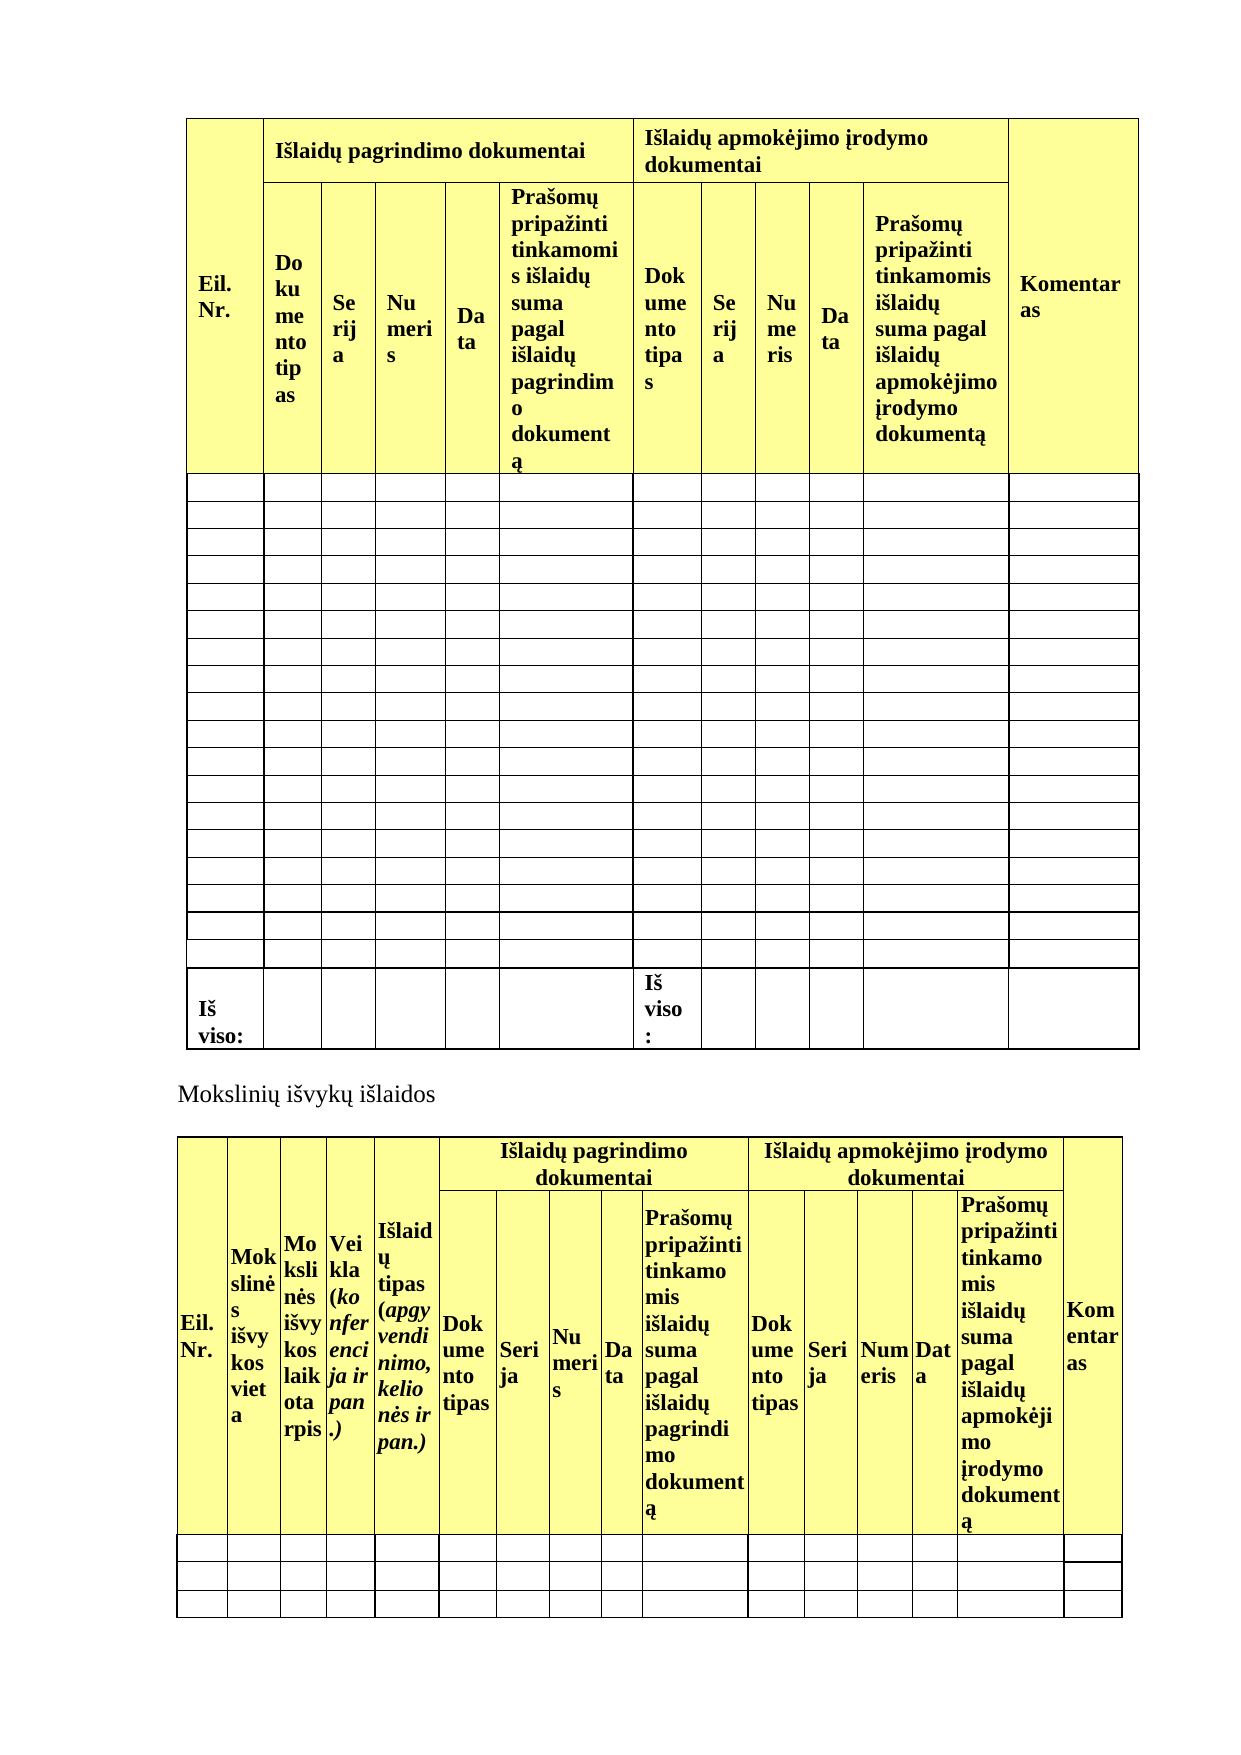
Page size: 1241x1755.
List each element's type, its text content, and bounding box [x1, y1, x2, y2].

table_cell [376, 830, 445, 857]
table_cell [810, 474, 863, 501]
table_cell [702, 584, 755, 610]
table_cell [805, 1535, 857, 1561]
table_cell [810, 639, 863, 665]
table_cell [1010, 584, 1138, 610]
table_cell [500, 666, 632, 692]
table_cell [858, 1535, 912, 1561]
table_cell [858, 1562, 912, 1590]
table_cell [178, 1591, 227, 1617]
table_cell [446, 748, 499, 774]
table_cell [440, 1535, 496, 1561]
table_cell [188, 474, 263, 501]
table_cell [702, 885, 755, 911]
table_cell [702, 940, 755, 967]
table_cell [500, 693, 632, 720]
table_cell [322, 556, 375, 583]
table_cell [756, 529, 809, 555]
table_cell [1010, 776, 1138, 802]
table_cell [265, 940, 321, 967]
table_cell [810, 584, 863, 610]
table_cell [756, 611, 809, 637]
table_cell [1010, 693, 1138, 720]
table_cell [376, 584, 445, 610]
table_cell [500, 776, 632, 802]
table_cell [265, 611, 321, 637]
table_cell [864, 556, 1008, 583]
table_cell Dokumento tipas [264, 183, 321, 473]
table_cell [376, 803, 445, 829]
table_cell [376, 502, 445, 528]
table_cell [376, 1591, 438, 1617]
table_cell [188, 584, 263, 610]
table_cell [1065, 1535, 1121, 1561]
table_cell [446, 611, 499, 637]
table_cell [327, 1535, 374, 1561]
table_cell [446, 556, 499, 583]
table_cell [1009, 969, 1138, 1048]
table_cell [178, 1535, 227, 1561]
table_cell [756, 502, 809, 528]
table_header Išlaidų pagrindimo dokumentai [264, 119, 633, 182]
table_cell [376, 556, 445, 583]
table_cell [550, 1535, 601, 1561]
table_cell [376, 1562, 438, 1590]
table_cell [958, 1591, 1063, 1617]
table_cell [188, 748, 263, 774]
table_cell [497, 1535, 549, 1561]
table_cell Serija [497, 1191, 549, 1534]
table_cell [500, 721, 632, 747]
table_cell [187, 940, 263, 967]
table_cell [634, 830, 701, 857]
table_cell [376, 776, 445, 802]
table_cell [1010, 885, 1138, 911]
table_cell [440, 1562, 496, 1590]
table_cell [702, 639, 755, 665]
table_cell [810, 556, 863, 583]
table_cell [810, 748, 863, 774]
table_cell [602, 1562, 642, 1590]
table_cell [500, 858, 632, 884]
table_cell [1010, 748, 1138, 774]
table_cell [446, 502, 499, 528]
table_cell [634, 502, 701, 528]
table_cell [500, 913, 632, 939]
table_cell [702, 969, 755, 1048]
table_cell [756, 830, 809, 857]
table_cell [756, 474, 809, 501]
table_cell [634, 721, 701, 747]
table_cell [188, 721, 263, 747]
table_cell [265, 639, 321, 665]
table_cell Iš viso: [634, 969, 701, 1048]
table_cell [864, 913, 1008, 939]
table_cell [322, 584, 375, 610]
table_cell [864, 748, 1008, 774]
table_cell [810, 913, 863, 939]
table_cell [756, 803, 809, 829]
table_cell [864, 885, 1008, 911]
table_cell [810, 693, 863, 720]
table_cell [864, 611, 1008, 637]
table_cell [322, 474, 375, 501]
table_cell [702, 748, 755, 774]
table_cell [446, 474, 499, 501]
table_cell [228, 1591, 280, 1617]
table_cell [864, 803, 1008, 829]
table_cell [322, 969, 375, 1048]
table_cell [322, 885, 375, 911]
table_cell [634, 803, 701, 829]
table_cell [500, 830, 632, 857]
table_cell [702, 913, 755, 939]
table_cell [805, 1562, 857, 1590]
table_cell [265, 474, 321, 501]
table_cell [643, 1562, 747, 1590]
table_cell [634, 776, 701, 802]
table_header Išlaidų apmokėjimo įrodymo dokumentai [634, 119, 1008, 182]
table_cell [265, 858, 321, 884]
table_cell [188, 885, 263, 911]
table_cell [1010, 721, 1138, 747]
table_cell [376, 748, 445, 774]
table_cell [643, 1591, 747, 1617]
table_cell [810, 666, 863, 692]
table_cell [550, 1562, 601, 1590]
table_cell Dokumento tipas [440, 1191, 496, 1534]
table_cell [756, 913, 809, 939]
table_cell [913, 1591, 957, 1617]
table_cell [810, 940, 863, 967]
table_cell [376, 529, 445, 555]
table_cell [634, 584, 701, 610]
table_cell [322, 693, 375, 720]
table_cell [446, 885, 499, 911]
table_cell [376, 721, 445, 747]
table_cell [810, 529, 863, 555]
table_cell [446, 858, 499, 884]
table_cell [810, 885, 863, 911]
table_cell [188, 803, 263, 829]
table_cell [446, 721, 499, 747]
table_cell [864, 776, 1008, 802]
table_cell [327, 1591, 374, 1617]
table_cell [376, 666, 445, 692]
table_cell [446, 940, 499, 967]
table_cell [500, 556, 632, 583]
table_cell [446, 666, 499, 692]
table_cell [322, 502, 375, 528]
table_cell [446, 693, 499, 720]
table_cell [602, 1535, 642, 1561]
table_cell [1010, 611, 1138, 637]
table_cell [376, 611, 445, 637]
table_cell [265, 556, 321, 583]
table_cell [756, 776, 809, 802]
table_cell [322, 776, 375, 802]
table_cell [1010, 913, 1138, 939]
table_cell [1010, 502, 1138, 528]
table_cell [810, 858, 863, 884]
table_cell [265, 721, 321, 747]
table_cell [327, 1562, 374, 1590]
table_cell [376, 913, 445, 939]
table_cell [500, 940, 632, 967]
table_cell [702, 474, 755, 501]
table_cell [756, 858, 809, 884]
table_cell [265, 885, 321, 911]
table_cell [265, 529, 321, 555]
table_cell [500, 474, 632, 501]
table_cell [1010, 858, 1138, 884]
table_cell [446, 639, 499, 665]
table_cell [376, 693, 445, 720]
table_cell [864, 666, 1008, 692]
table_cell [864, 969, 1008, 1048]
table_cell Dokumento tipas [634, 183, 701, 473]
table_header Komentaras [1064, 1138, 1122, 1534]
table_cell [322, 639, 375, 665]
table_header Mokslinės išvykos vieta [228, 1138, 280, 1534]
table_cell Prašomų pripažinti tinkamomis išlaidų suma pagal išlaidų apmokėjimo įrodymo dokumentą [864, 183, 1008, 473]
table_cell [322, 721, 375, 747]
table_cell [500, 969, 633, 1048]
table_cell [864, 830, 1008, 857]
table_cell [864, 693, 1008, 720]
table_cell [749, 1535, 804, 1561]
table_cell [188, 639, 263, 665]
table_cell [188, 913, 263, 939]
table_cell [756, 748, 809, 774]
table_cell [810, 830, 863, 857]
table_cell [702, 803, 755, 829]
table_cell [500, 584, 632, 610]
table_cell [810, 776, 863, 802]
table_cell Data [913, 1191, 957, 1534]
table_cell [810, 969, 863, 1048]
table_cell [188, 830, 263, 857]
table_cell [634, 913, 701, 939]
table_cell [749, 1591, 804, 1617]
table_cell [178, 1562, 227, 1590]
table_cell [265, 502, 321, 528]
table_cell Numeris [376, 183, 445, 473]
table_cell Data [446, 183, 499, 473]
table_cell [702, 502, 755, 528]
table_cell [500, 803, 632, 829]
table_cell [376, 885, 445, 911]
table_cell [500, 639, 632, 665]
table_cell [858, 1591, 912, 1617]
table_cell [188, 666, 263, 692]
table_cell [810, 721, 863, 747]
table_header Mokslinės išvykos laikotarpis [281, 1138, 326, 1534]
table_cell Dokumento tipas [749, 1191, 804, 1534]
table_cell Data [810, 183, 863, 473]
table_cell [446, 529, 499, 555]
table_cell [634, 748, 701, 774]
table_cell [265, 584, 321, 610]
table_cell Numeris [550, 1191, 601, 1534]
table_header Išlaidų tipas (apgyvendinimo, kelionės ir pan.) [375, 1138, 439, 1534]
table_cell [756, 556, 809, 583]
table_cell [810, 502, 863, 528]
table_cell [500, 611, 632, 637]
table_cell [810, 803, 863, 829]
table_header Veikla (konferencija ir pan.) [327, 1138, 374, 1534]
table_cell [1065, 1563, 1121, 1590]
table_cell [702, 830, 755, 857]
table_cell [188, 776, 263, 802]
table_cell [376, 940, 445, 967]
table_header Išlaidų pagrindimo dokumentai [440, 1138, 748, 1190]
table_cell Numeris [756, 183, 809, 473]
table_cell [265, 776, 321, 802]
table_cell [702, 556, 755, 583]
table_cell Data [602, 1191, 642, 1534]
table_header Komentaras [1009, 119, 1138, 473]
table_cell [756, 666, 809, 692]
table_cell [634, 858, 701, 884]
table_cell [643, 1535, 747, 1561]
table_cell [188, 529, 263, 555]
table_cell [756, 693, 809, 720]
table_cell [500, 885, 632, 911]
table_cell [864, 529, 1008, 555]
table_cell [864, 502, 1008, 528]
table_cell [805, 1591, 857, 1617]
table_cell [265, 666, 321, 692]
table_cell [322, 940, 375, 967]
table_cell [634, 940, 701, 967]
table_cell [864, 584, 1008, 610]
table_cell [1065, 1591, 1121, 1617]
table_cell [281, 1562, 326, 1590]
table_cell [913, 1535, 957, 1561]
table_cell [500, 529, 632, 555]
table_cell [958, 1535, 1063, 1561]
table_cell [1010, 556, 1138, 583]
table_cell [265, 693, 321, 720]
table_cell [634, 693, 701, 720]
table_cell [446, 803, 499, 829]
table_cell [228, 1535, 280, 1561]
table_cell [264, 969, 321, 1048]
table_cell [376, 969, 445, 1048]
table_cell Numeris [858, 1191, 912, 1534]
table_cell [634, 611, 701, 637]
table_cell [756, 969, 809, 1048]
table_cell [446, 913, 499, 939]
table_cell [702, 529, 755, 555]
table_cell [376, 639, 445, 665]
table_cell [756, 885, 809, 911]
table_cell [756, 584, 809, 610]
table_cell [702, 611, 755, 637]
table_cell Serija [322, 183, 375, 473]
table_cell [810, 611, 863, 637]
table_cell [322, 529, 375, 555]
table_cell Serija [805, 1191, 857, 1534]
table_cell [702, 721, 755, 747]
table_cell [188, 693, 263, 720]
table_cell [634, 529, 701, 555]
table_cell [1010, 803, 1138, 829]
table_cell [1010, 940, 1138, 967]
table_cell [1010, 666, 1138, 692]
table_cell [500, 502, 632, 528]
table_cell Iš viso: [188, 969, 263, 1048]
table_cell [634, 556, 701, 583]
table_cell [913, 1562, 957, 1590]
table_cell [281, 1591, 326, 1617]
table_cell [322, 858, 375, 884]
table_cell [497, 1562, 549, 1590]
table_cell [702, 693, 755, 720]
table_cell [634, 666, 701, 692]
table_cell [702, 776, 755, 802]
table_cell [322, 611, 375, 637]
table_cell Prašomų pripažinti tinkamomis išlaidų suma pagal išlaidų pagrindimo dokumentą [643, 1191, 748, 1534]
table_cell [188, 611, 263, 637]
table_cell [446, 776, 499, 802]
table_header Eil. Nr. [187, 119, 263, 473]
text Mokslinių išvykų išlaidos [177, 1079, 1122, 1108]
table_cell [864, 858, 1008, 884]
table_cell [500, 748, 632, 774]
table_cell [188, 858, 263, 884]
table_cell Prašomų pripažinti tinkamomis išlaidų suma pagal išlaidų pagrindimo dokumentą [500, 183, 633, 473]
table_cell [756, 639, 809, 665]
table_cell [188, 502, 263, 528]
table_cell [550, 1591, 601, 1617]
table_cell [322, 803, 375, 829]
table_cell [634, 474, 701, 501]
table_cell [602, 1591, 642, 1617]
table_cell [265, 748, 321, 774]
table_cell [634, 639, 701, 665]
table_cell [756, 721, 809, 747]
table_cell [376, 1535, 438, 1561]
table_cell [188, 556, 263, 583]
table_cell [864, 474, 1008, 501]
table_cell [1010, 639, 1138, 665]
table_cell [440, 1591, 496, 1617]
table_cell [446, 830, 499, 857]
table_cell [958, 1562, 1063, 1590]
table_cell [497, 1591, 549, 1617]
table_cell [228, 1562, 280, 1590]
table_cell [281, 1535, 326, 1561]
table_cell [376, 858, 445, 884]
table_cell [1010, 830, 1138, 857]
table_cell [322, 666, 375, 692]
table_cell [1010, 474, 1138, 501]
table_cell [376, 474, 445, 501]
table_cell [756, 940, 809, 967]
table_cell [702, 666, 755, 692]
table_cell [322, 830, 375, 857]
table_cell [864, 940, 1008, 967]
table_header Eil. Nr. [178, 1138, 227, 1534]
table_cell [446, 584, 499, 610]
table_cell [446, 969, 499, 1048]
table_cell [322, 748, 375, 774]
table_cell Serija [702, 183, 755, 473]
table_cell [265, 830, 321, 857]
table_cell [864, 721, 1008, 747]
table_cell [634, 885, 701, 911]
table_cell [265, 913, 321, 939]
table_cell [1010, 529, 1138, 555]
table_cell [749, 1562, 804, 1590]
table_cell [265, 803, 321, 829]
table_cell [702, 858, 755, 884]
table_cell Prašomų pripažinti tinkamomis išlaidų suma pagal išlaidų apmokėjimo įrodymo dokumentą [958, 1191, 1063, 1534]
table_cell [322, 913, 375, 939]
table_header Išlaidų apmokėjimo įrodymo dokumentai [749, 1138, 1063, 1190]
table_cell [864, 639, 1008, 665]
